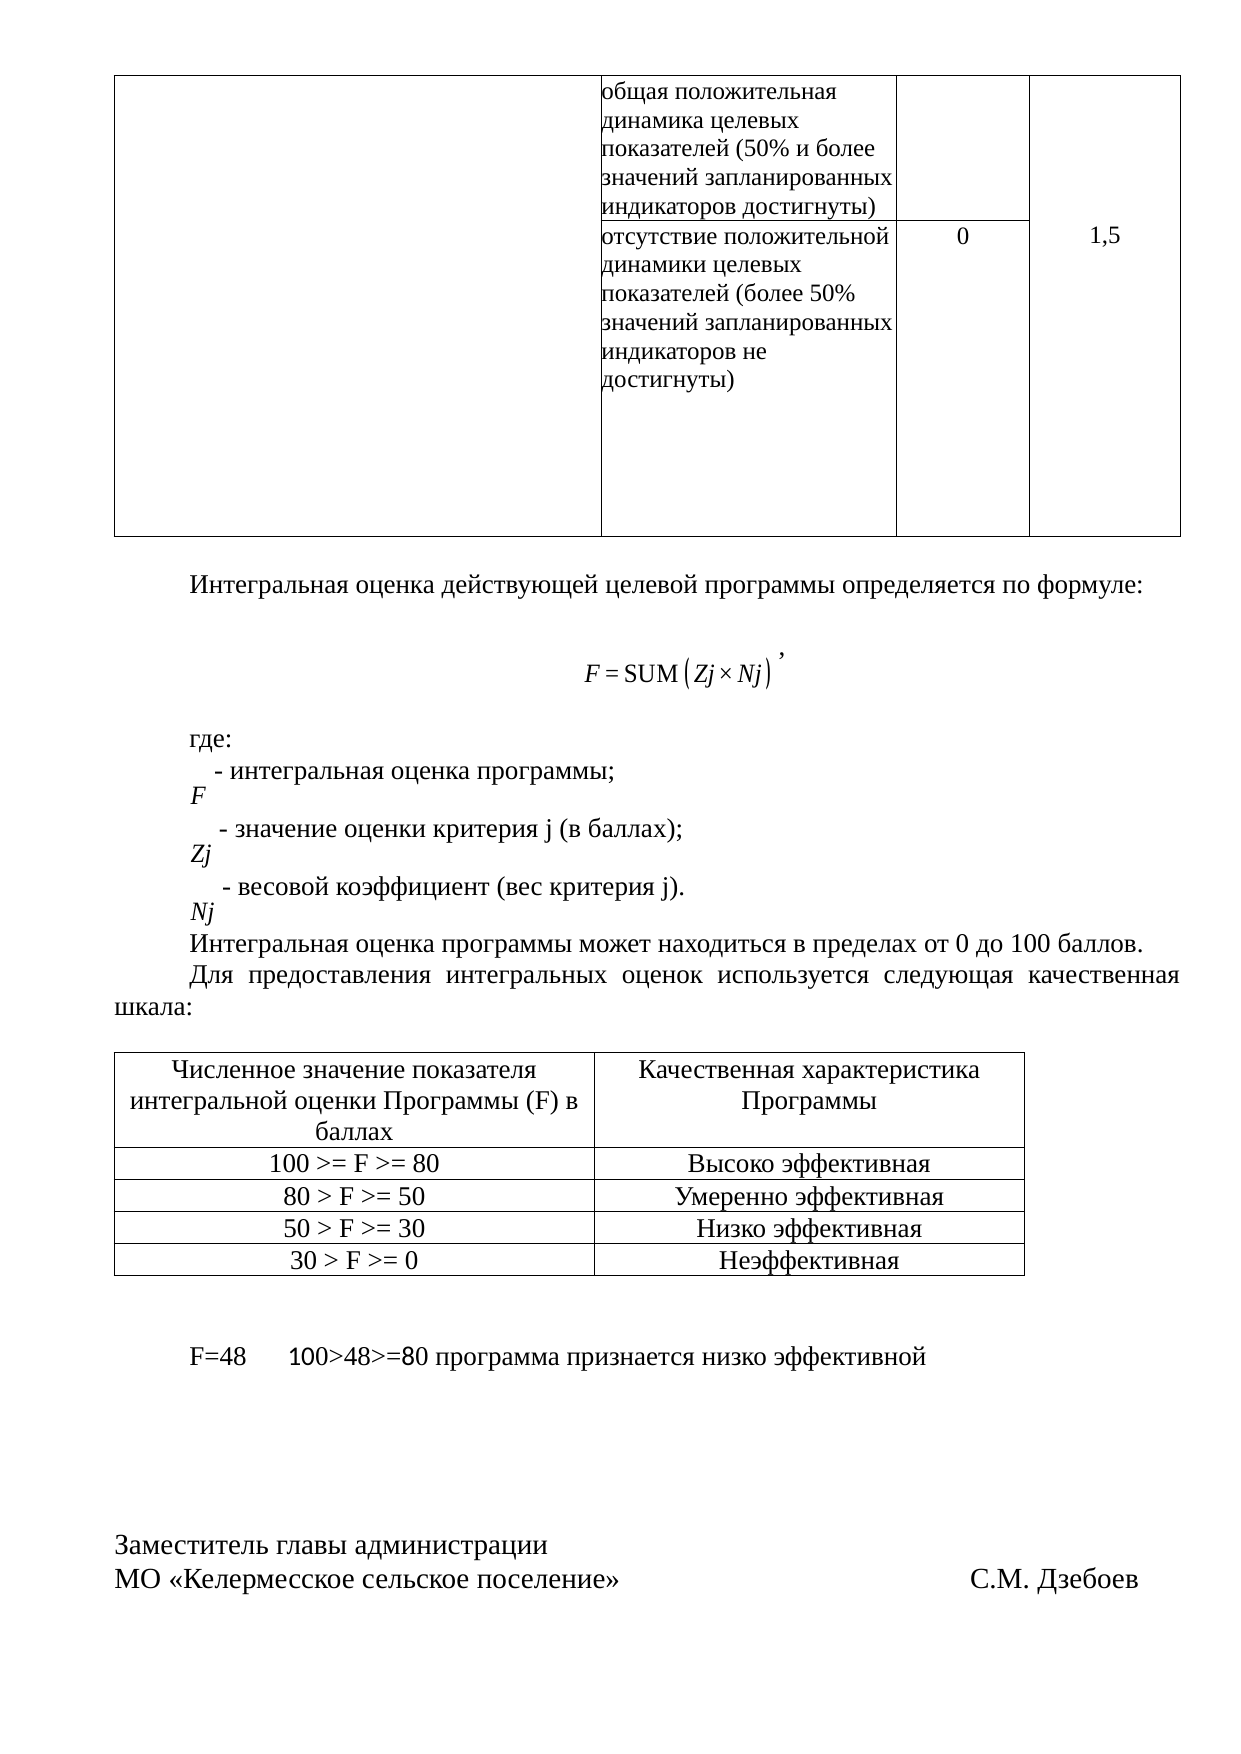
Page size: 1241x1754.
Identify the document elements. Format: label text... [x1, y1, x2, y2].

text Интегральная оценка программы может находиться в пределах от 0 до 100 баллов. [114, 927, 1181, 959]
table_cell 0 [897, 221, 1029, 536]
text Заместитель главы администрации [114, 1527, 1181, 1561]
table_cell отсутствие положительной динамики целевых показателей (более 50% значений запланированных индикаторов не достигнуты) [602, 221, 896, 536]
text МО «Келермесское сельское поселение» С.М. Дзебоев [114, 1561, 1181, 1594]
table_cell Умеренно эффективная [595, 1180, 1024, 1211]
table_cell общая положительная динамика целевых показателей (50% и более значений запланированных индикаторов достигнуты) [602, 76, 896, 220]
text , [114, 630, 1181, 691]
text Для предоставления интегральных оценок используется следующая качественная шкала: [114, 959, 1181, 1021]
text где: [114, 723, 1181, 754]
table_cell 80 > F >= 50 [115, 1180, 594, 1211]
table_cell Неэффективная [595, 1244, 1024, 1275]
table_cell 50 > F >= 30 [115, 1212, 594, 1243]
table_cell 1,5 [1030, 76, 1180, 536]
table_header Численное значение показателя интегральной оценки Программы (F) в баллах [115, 1053, 594, 1147]
table_cell 30 > F >= 0 [115, 1244, 594, 1275]
table_cell 100 >= F >= 80 [115, 1148, 594, 1179]
text - интегральная оценка программы; [114, 754, 1181, 812]
table_cell Низко эффективная [595, 1212, 1024, 1243]
text - весовой коэффициент (вес критерия j). [114, 869, 1181, 927]
table_cell [115, 76, 601, 536]
table_cell [897, 76, 1029, 220]
text Интегральная оценка действующей целевой программы определяется по формуле: [114, 568, 1181, 599]
text - значение оценки критерия j (в баллах); [114, 812, 1181, 869]
table_header Качественная характеристика Программы [595, 1053, 1024, 1147]
text F=48 100>48>=80 программа признается низко эффективной [114, 1339, 1181, 1372]
table_cell Высоко эффективная [595, 1148, 1024, 1179]
